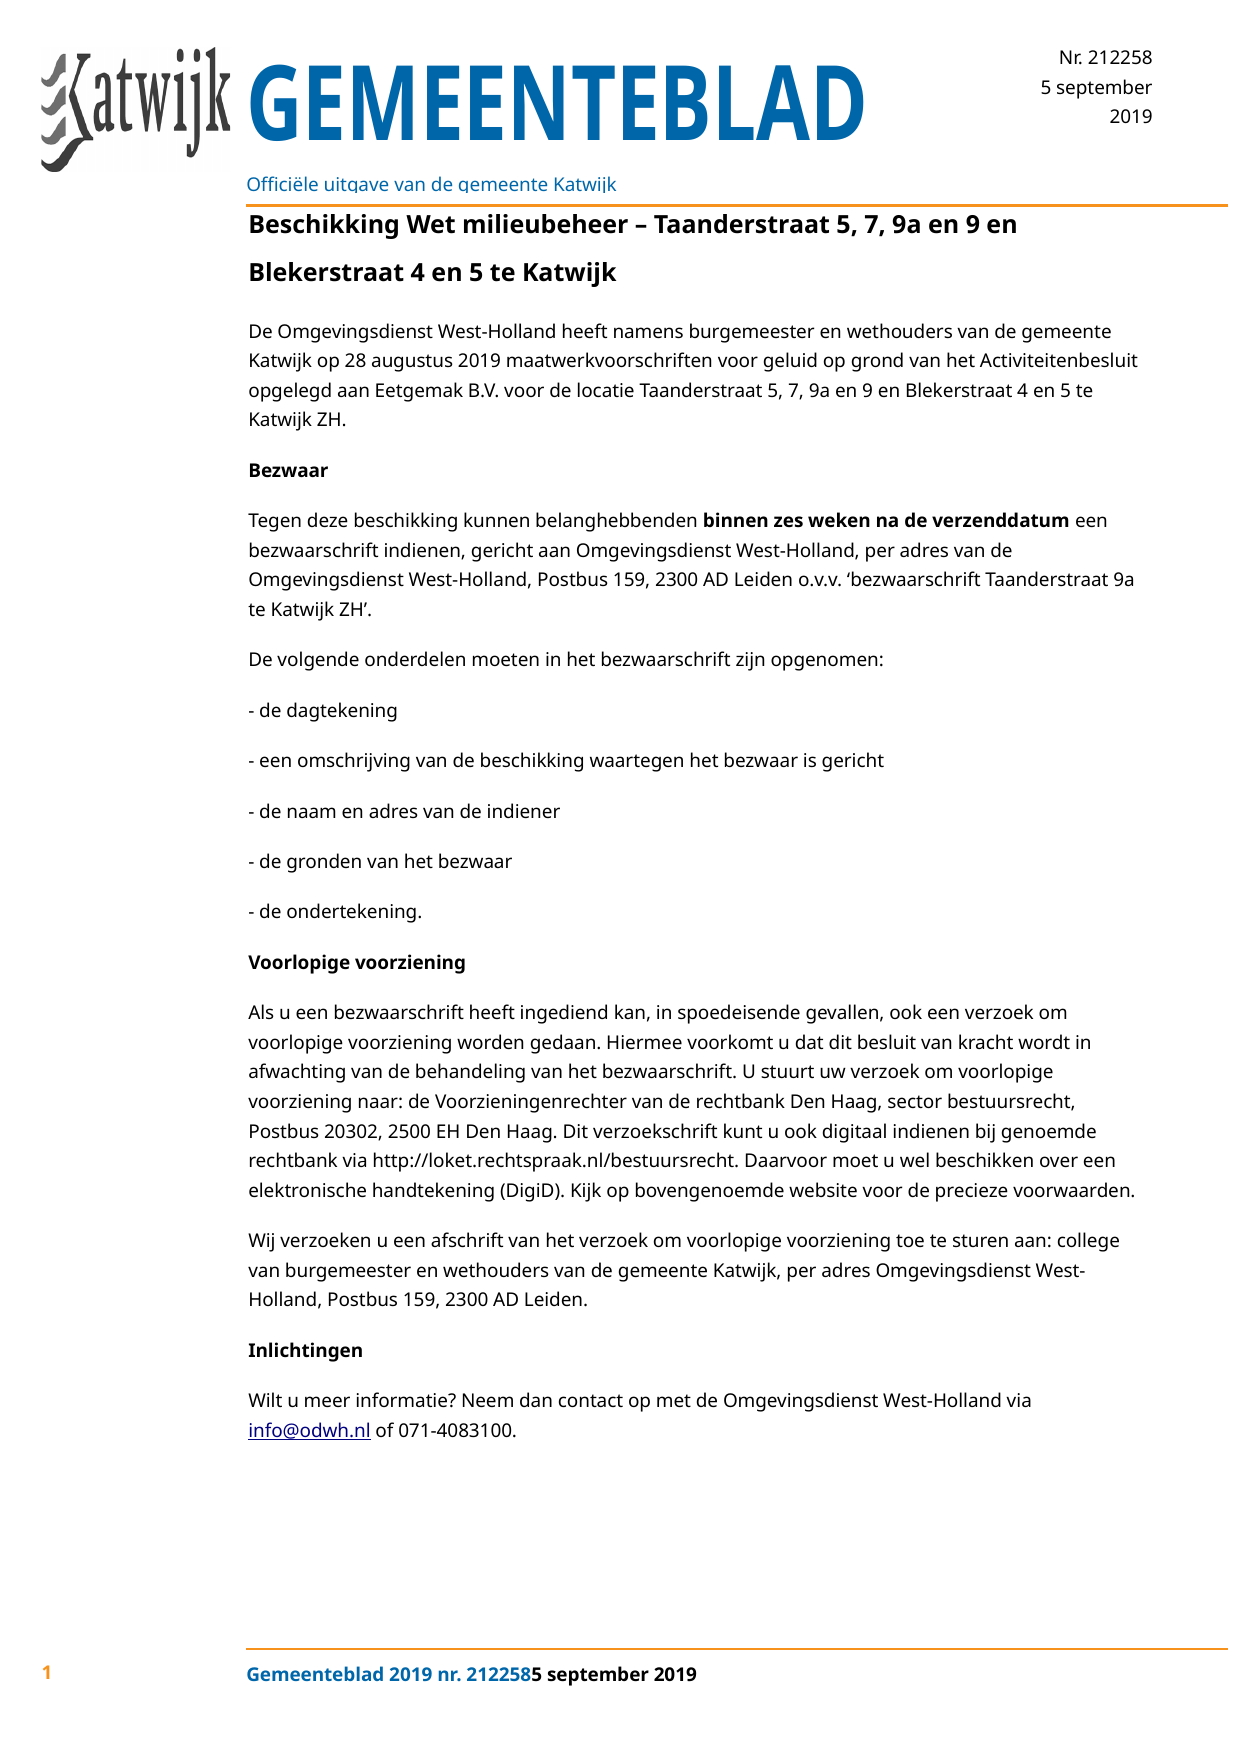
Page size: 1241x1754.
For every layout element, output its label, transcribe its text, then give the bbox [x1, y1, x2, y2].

text Voorlopige voorziening [248, 949, 1152, 975]
text - de dagtekening [248, 697, 1152, 723]
text De Omgevingsdienst West-Holland heeft namens burgemeester en wethouders van de gemeente Katwijk op 28 augustus 2019 maatwerkvoorschriften voor geluid op grond van het Activiteitenbesluit opgelegd aan Eetgemak B.V. voor de locatie Taanderstraat 5, 7, 9a en 9 en Blekerstraat 4 en 5 te Katwijk ZH. [248, 318, 1152, 432]
picture [41, 47, 231, 172]
text - de gronden van het bezwaar [248, 848, 1152, 874]
text - de naam en adres van de indiener [248, 798, 1152, 824]
text Inlichtingen [248, 1337, 1152, 1363]
text Als u een bezwaarschrift heeft ingediend kan, in spoedeisende gevallen, ook een verzoek om voorlopige voorziening worden gedaan. Hiermee voorkomt u dat dit besluit van kracht wordt in afwachting van de behandeling van het bezwaarschrift. U stuurt uw verzoek om voorlopige voorziening naar: de Voorzieningenrechter van de rechtbank Den Haag, sector bestuursrecht, Postbus 20302, 2500 EH Den Haag. Dit verzoekschrift kunt u ook digitaal indienen bij genoemde rechtbank via http://loket.rechtspraak.nl/bestuursrecht. Daarvoor moet u wel beschikken over een elektronische handtekening (DigiD). Kijk op bovengenoemde website voor de precieze voorwaarden. [248, 999, 1152, 1203]
text - de ondertekening. [248, 899, 1152, 924]
text Beschikking Wet milieubeheer – Taanderstraat 5, 7, 9a en 9 en Blekerstraat 4 en 5 te Katwijk [248, 207, 1152, 288]
text De volgende onderdelen moeten in het bezwaarschrift zijn opgenomen: [248, 647, 1152, 672]
text Tegen deze beschikking kunnen belanghebbenden binnen zes weken na de verzenddatum een bezwaarschrift indienen, gericht aan Omgevingsdienst West-Holland, per adres van de Omgevingsdienst West-Holland, Postbus 159, 2300 AD Leiden o.v.v. ‘bezwaarschrift Taanderstraat 9a te Katwijk ZH’. [248, 507, 1152, 622]
text - een omschrijving van de beschikking waartegen het bezwaar is gericht [248, 747, 1152, 773]
text Bezwaar [248, 457, 1152, 483]
text Wij verzoeken u een afschrift van het verzoek om voorlopige voorziening toe te sturen aan: college van burgemeester en wethouders van de gemeente Katwijk, per adres Omgevingsdienst West-Holland, Postbus 159, 2300 AD Leiden. [248, 1227, 1152, 1312]
text Wilt u meer informatie? Neem dan contact op met de Omgevingsdienst West-Holland via info@odwh.nl of 071-4083100. [248, 1387, 1152, 1443]
